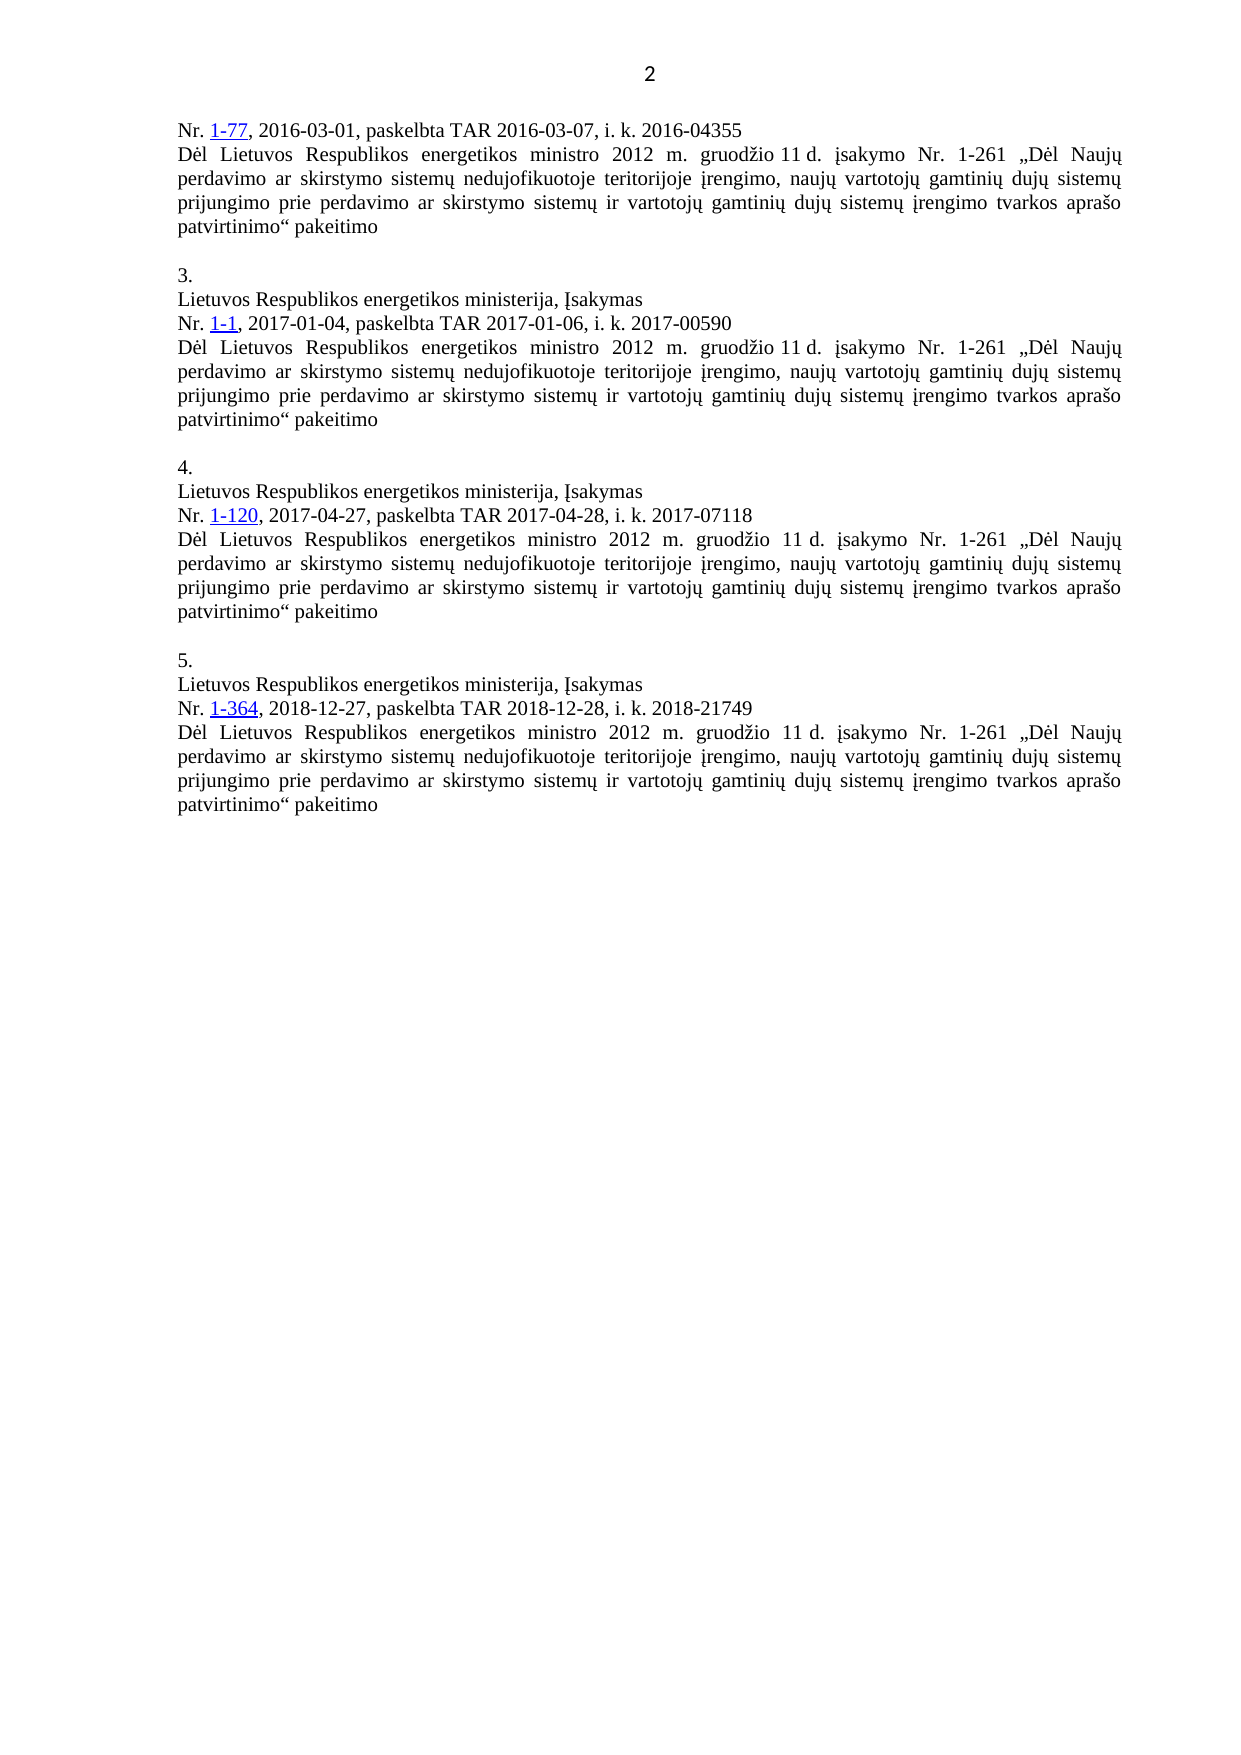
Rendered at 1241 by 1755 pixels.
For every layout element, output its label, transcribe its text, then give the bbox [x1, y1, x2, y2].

text Nr. 1-364, 2018-12-27, paskelbta TAR 2018-12-28, i. k. 2018-21749 [177, 696, 1122, 720]
text Dėl Lietuvos Respublikos energetikos ministro 2012 m. gruodžio 11 d. įsakymo Nr. 1-261 „Dėl Naujų perdavimo ar skirstymo sistemų nedujofikuotoje teritorijoje įrengimo, naujų vartotojų gamtinių dujų sistemų prijungimo prie perdavimo ar skirstymo sistemų ir vartotojų gamtinių dujų sistemų įrengimo tvarkos aprašo patvirtinimo“ pakeitimo [177, 335, 1122, 431]
text 4. [177, 455, 1122, 479]
text 5. [177, 647, 1122, 672]
text Lietuvos Respublikos energetikos ministerija, Įsakymas [177, 479, 1122, 503]
text Dėl Lietuvos Respublikos energetikos ministro 2012 m. gruodžio 11 d. įsakymo Nr. 1-261 „Dėl Naujų perdavimo ar skirstymo sistemų nedujofikuotoje teritorijoje įrengimo, naujų vartotojų gamtinių dujų sistemų prijungimo prie perdavimo ar skirstymo sistemų ir vartotojų gamtinių dujų sistemų įrengimo tvarkos aprašo patvirtinimo“ pakeitimo [177, 527, 1122, 623]
text Dėl Lietuvos Respublikos energetikos ministro 2012 m. gruodžio 11 d. įsakymo Nr. 1-261 „Dėl Naujų perdavimo ar skirstymo sistemų nedujofikuotoje teritorijoje įrengimo, naujų vartotojų gamtinių dujų sistemų prijungimo prie perdavimo ar skirstymo sistemų ir vartotojų gamtinių dujų sistemų įrengimo tvarkos aprašo patvirtinimo“ pakeitimo [177, 720, 1122, 816]
text Dėl Lietuvos Respublikos energetikos ministro 2012 m. gruodžio 11 d. įsakymo Nr. 1-261 „Dėl Naujų perdavimo ar skirstymo sistemų nedujofikuotoje teritorijoje įrengimo, naujų vartotojų gamtinių dujų sistemų prijungimo prie perdavimo ar skirstymo sistemų ir vartotojų gamtinių dujų sistemų įrengimo tvarkos aprašo patvirtinimo“ pakeitimo [177, 142, 1122, 238]
text Lietuvos Respublikos energetikos ministerija, Įsakymas [177, 287, 1122, 311]
text Nr. 1-77, 2016-03-01, paskelbta TAR 2016-03-07, i. k. 2016-04355 [177, 118, 1122, 142]
text Lietuvos Respublikos energetikos ministerija, Įsakymas [177, 672, 1122, 696]
text Nr. 1-1, 2017-01-04, paskelbta TAR 2017-01-06, i. k. 2017-00590 [177, 311, 1122, 335]
text Nr. 1-120, 2017-04-27, paskelbta TAR 2017-04-28, i. k. 2017-07118 [177, 503, 1122, 527]
text 3. [177, 262, 1122, 287]
